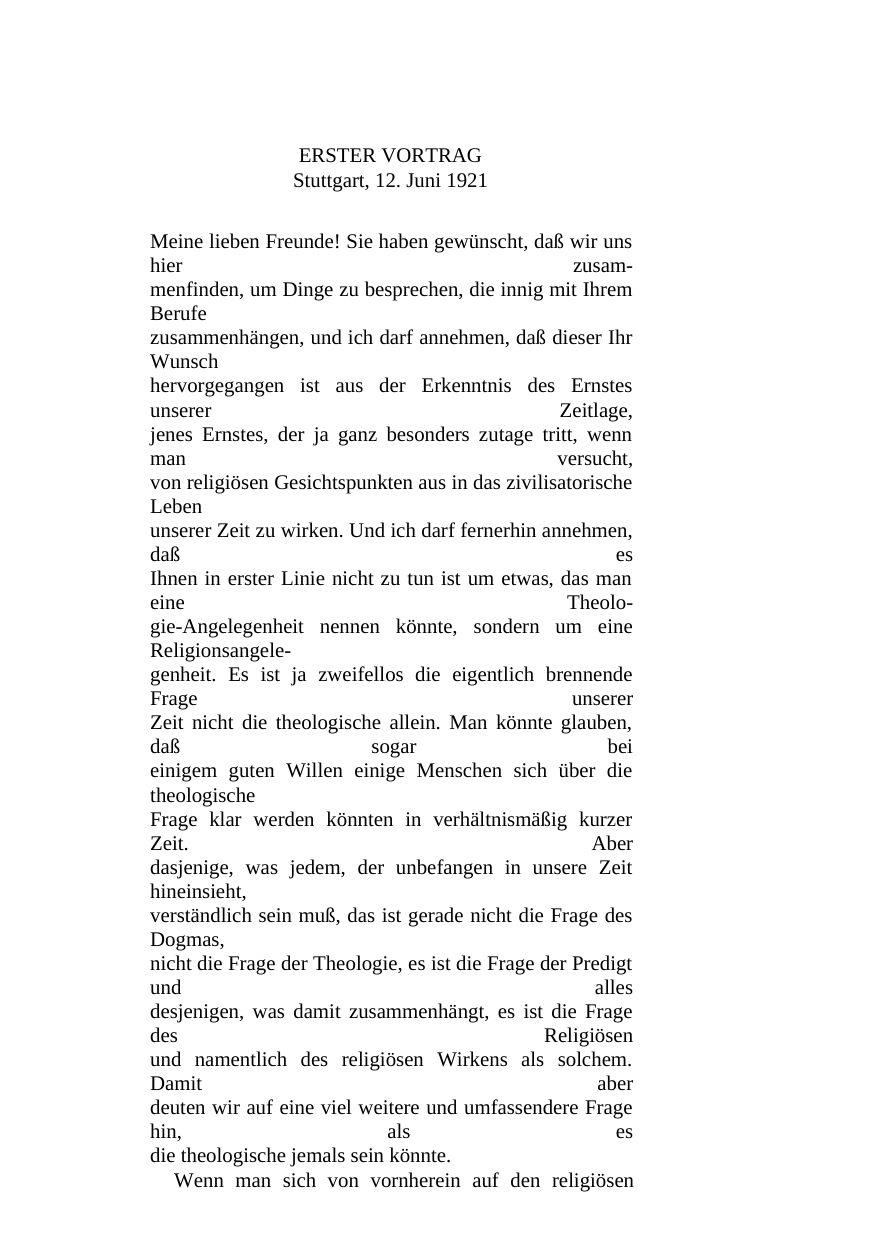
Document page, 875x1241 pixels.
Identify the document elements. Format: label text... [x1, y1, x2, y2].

text Meine lieben Freunde! Sie haben gewünscht, daß wir uns hier zusam- menfinden, um Dinge zu besprechen, die innig mit Ihrem Berufe zusammenhängen, und ich darf annehmen, daß dieser Ihr Wunsch hervorgegangen ist aus der Erkenntnis des Ernstes unserer Zeitlage, jenes Ernstes, der ja ganz besonders zutage tritt, wenn man versucht, von religiösen Gesichtspunkten aus in das zivilisatorische Leben unserer Zeit zu wirken. Und ich darf fernerhin annehmen, daß es Ihnen in erster Linie nicht zu tun ist um etwas, das man eine Theolo- gie-Angelegenheit nennen könnte, sondern um eine Religionsangele- genheit. Es ist ja zweifellos die eigentlich brennende Frage unserer Zeit nicht die theologische allein. Man könnte glauben, daß sogar bei einigem guten Willen einige Menschen sich über die theologische Frage klar werden könnten in verhältnismäßig kurzer Zeit. Aber dasjenige, was jedem, der unbefangen in unsere Zeit hineinsieht, verständlich sein muß, das ist gerade nicht die Frage des Dogmas, nicht die Frage der Theologie, es ist die Frage der Predigt und alles desjenigen, was damit zusammenhängt, es ist die Frage des Religiösen und namentlich des religiösen Wirkens als solchem. Damit aber deuten wir auf eine viel weitere und umfassendere Frage hin, als es die theologische jemals sein könnte. [150, 229, 633, 1167]
text Wenn man sich von vornherein auf den religiösen [152, 1167, 635, 1192]
text ERSTER VORTRAG Stuttgart, 12. Juni 1921 [150, 143, 631, 192]
